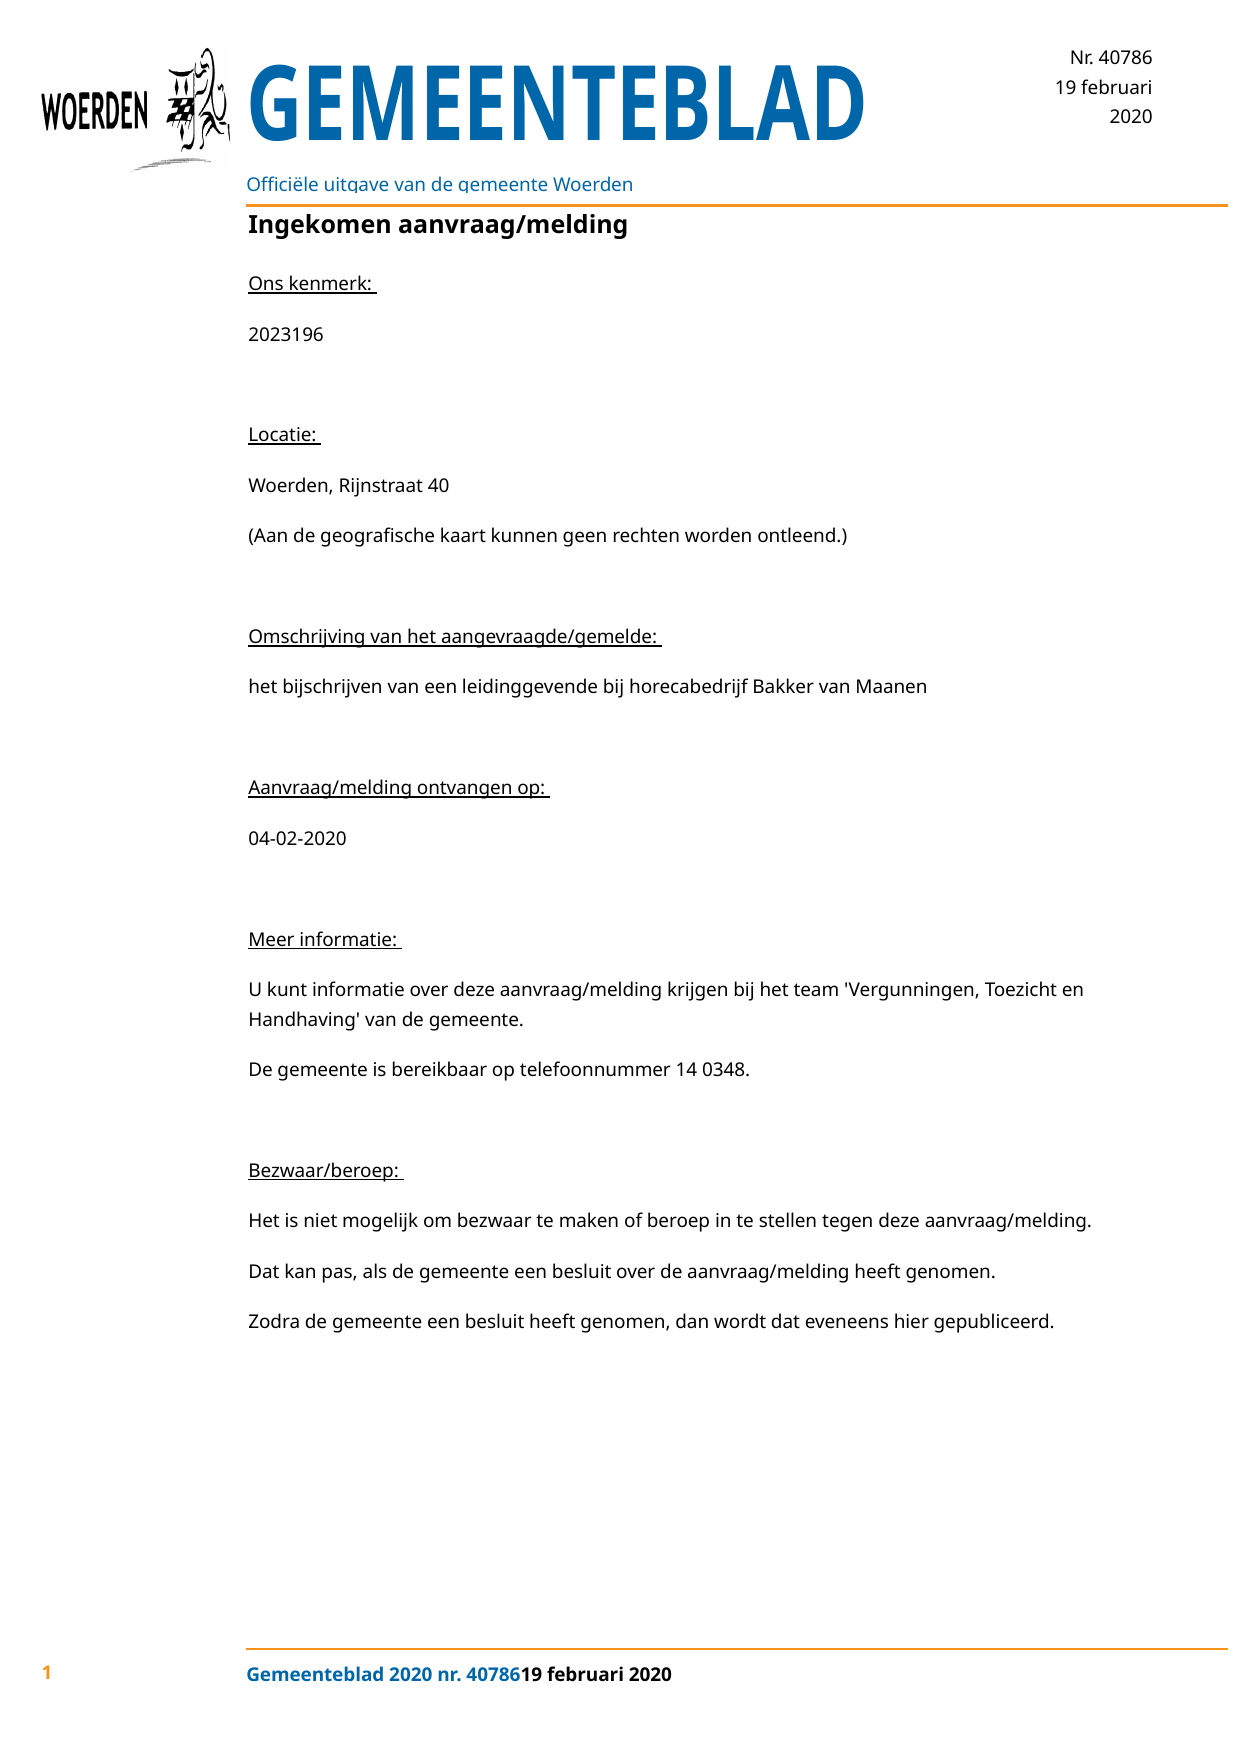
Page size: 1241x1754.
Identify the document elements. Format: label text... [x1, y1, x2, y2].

text Woerden, Rijnstraat 40 [248, 472, 1152, 498]
text Meer informatie: [248, 926, 1152, 951]
text 2023196 [248, 321, 1152, 346]
text Bezwaar/beroep: [248, 1157, 1152, 1183]
text 04-02-2020 [248, 825, 1152, 851]
text Locatie: [248, 422, 1152, 447]
picture [41, 47, 231, 172]
text Ingekomen aanvraag/melding [248, 207, 1152, 241]
text U kunt informatie over deze aanvraag/melding krijgen bij het team 'Vergunningen, Toezicht en Handhaving' van de gemeente. [248, 976, 1152, 1031]
text Dat kan pas, als de gemeente een besluit over de aanvraag/melding heeft genomen. [248, 1258, 1152, 1283]
text Omschrijving van het aangevraagde/gemelde: [248, 623, 1152, 649]
text het bijschrijven van een leidinggevende bij horecabedrijf Bakker van Maanen [248, 674, 1152, 699]
text Zodra de gemeente een besluit heeft genomen, dan wordt dat eveneens hier gepubliceerd. [248, 1308, 1152, 1334]
text (Aan de geografische kaart kunnen geen rechten worden ontleend.) [248, 522, 1152, 548]
text Het is niet mogelijk om bezwaar te maken of beroep in te stellen tegen deze aanvraag/melding. [248, 1207, 1152, 1233]
text Ons kenmerk: [248, 270, 1152, 296]
text Aanvraag/melding ontvangen op: [248, 774, 1152, 800]
text De gemeente is bereikbaar op telefoonnummer 14 0348. [248, 1056, 1152, 1082]
